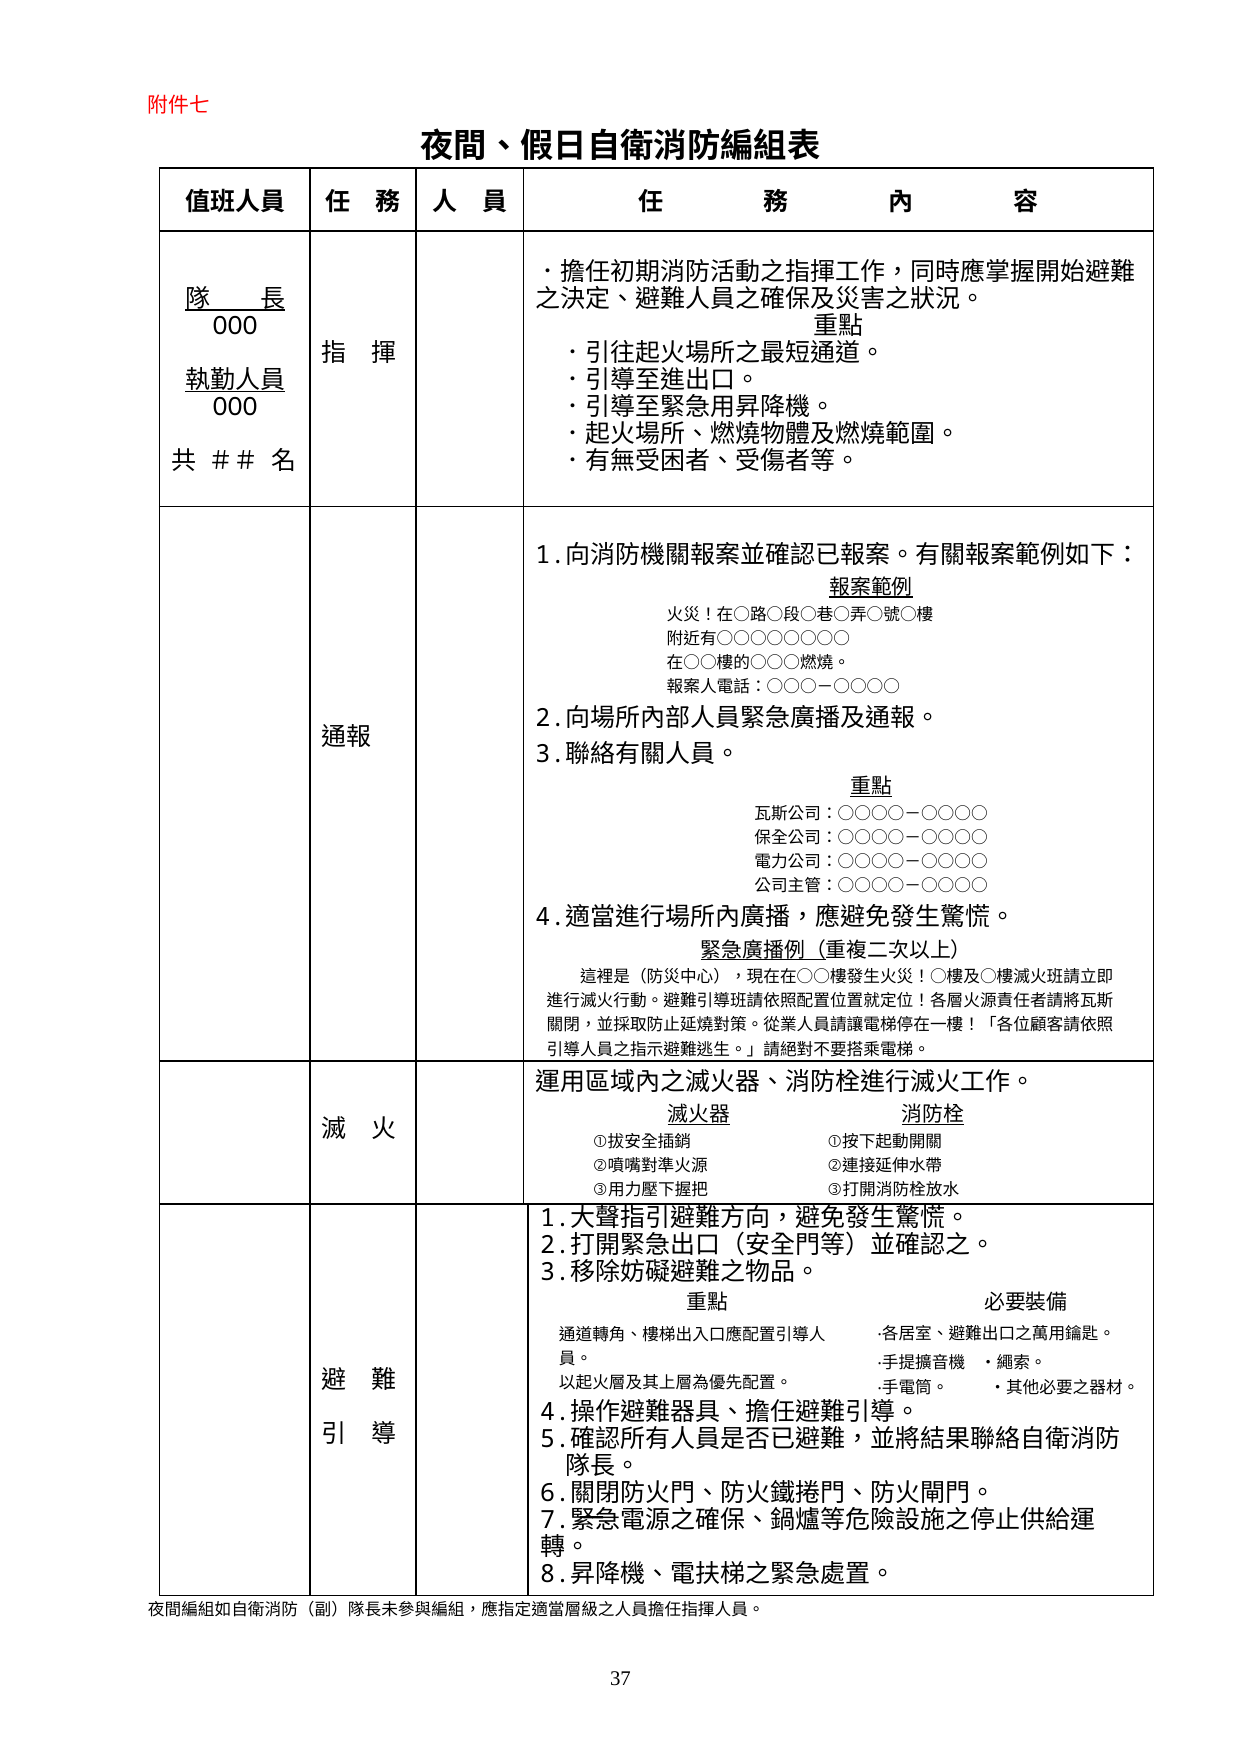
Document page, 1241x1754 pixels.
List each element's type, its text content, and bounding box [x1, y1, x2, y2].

table_header 報案範例 火災！在○路○段○巷○弄○號○樓 附近有○○○○○○○○ 在○○樓的○○○燃燒。 報案人電話：○○○－○○○○ [655, 570, 1086, 697]
table_cell ‧各居室、避難出口之萬用鑰匙。 ‧手提擴音機 ‧繩索。 ‧手電筒。 ‧其他必要之器材。 [866, 1316, 1153, 1398]
table_header 人 員 [417, 169, 523, 230]
table_cell [417, 232, 523, 506]
table_header 重點 瓦斯公司：○○○○－○○○○ 保全公司：○○○○－○○○○ 電力公司：○○○○－○○○○ 公司主管：○○○○－○○○○ [655, 770, 1086, 897]
table_cell ．擔任初期消防活動之指揮工作，同時應掌握開始避難之決定、避難人員之確保及災害之狀況。 重點 ．引往起火場所之最短通道。 ．引導至進出口。 ．引導至緊急用昇降機。 ．起火場所、燃燒物體及燃燒範圍。 ．有無受困者、受傷者等。 [524, 232, 1153, 506]
table_header 值班人員 [160, 169, 309, 230]
table_cell 通報 [311, 507, 415, 1060]
table_header 必要裝備 [866, 1286, 1153, 1316]
text 夜間、假日自衛消防編組表 [148, 119, 1092, 167]
table_header 滅火器 [581, 1098, 816, 1128]
table_cell [160, 507, 309, 1060]
table_cell 拔安全插銷 噴嘴對準火源 用力壓下握把 [581, 1128, 816, 1201]
table_cell [160, 1205, 309, 1595]
table_cell [417, 1205, 527, 1595]
table_header 消防栓 [816, 1098, 1050, 1128]
table_cell [417, 507, 523, 1060]
text 附件七 [148, 89, 1092, 119]
text 夜間編組如自衛消防（副）隊長未參與編組，應指定適當層級之人員擔任指揮人員。 [148, 1596, 1092, 1620]
table_header 重點 [548, 1286, 866, 1316]
table_cell 指 揮 [311, 232, 415, 506]
table_cell [160, 1062, 309, 1203]
table_cell 1.大聲指引避難方向，避免發生驚慌。 2.打開緊急出口（安全門等）並確認之。 3.移除妨礙避難之物品。 4.操作避難器具、擔任避難引導。 5.確認所有人員是否已避難，並將結果聯絡自衛消防隊長。 6.關閉防火門、防火鐵捲門、防火閘門。 7.緊急電源之確保、鍋爐等危險設施之停止供給運轉。 8.昇降機、電扶梯之緊急處置。 [529, 1205, 1153, 1595]
table_cell 通道轉角、樓梯出入口應配置引導人員。 以起火層及其上層為優先配置。 [548, 1316, 866, 1398]
table_cell 1.向消防機關報案並確認已報案。有關報案範例如下： 2.向場所內部人員緊急廣播及通報。 3.聯絡有關人員。 4.適當進行場所內廣播，應避免發生驚慌。 [524, 507, 1153, 1060]
table_header 任 務 [311, 169, 415, 230]
table_cell 運用區域內之滅火器、消防栓進行滅火工作。 [524, 1062, 1153, 1203]
table_header 緊急廣播例（重複二次以上） 這裡是（防災中心），現在在○○樓發生火災！○樓及○樓滅火班請立即進行滅火行動。避難引導班請依照配置位置就定位！各層火源責任者請將瓦斯關閉，並採取防止延燒對策。從業人員請讓電梯停在一樓！「各位顧客請依照引導人員之指示避難逃生。」請絕對不要搭乘電梯。 [535, 933, 1137, 1060]
table_cell 滅 火 [311, 1062, 415, 1203]
table_header 任 務 內 容 [524, 169, 1153, 230]
table_cell [417, 1062, 523, 1203]
table_cell 避 難 引 導 [311, 1205, 415, 1595]
table_cell 按下起動開關 連接延伸水帶 打開消防栓放水 [816, 1128, 1050, 1201]
table_cell 隊 長OOO 執勤人員 OOO 共 ＃＃ 名 [160, 232, 309, 506]
